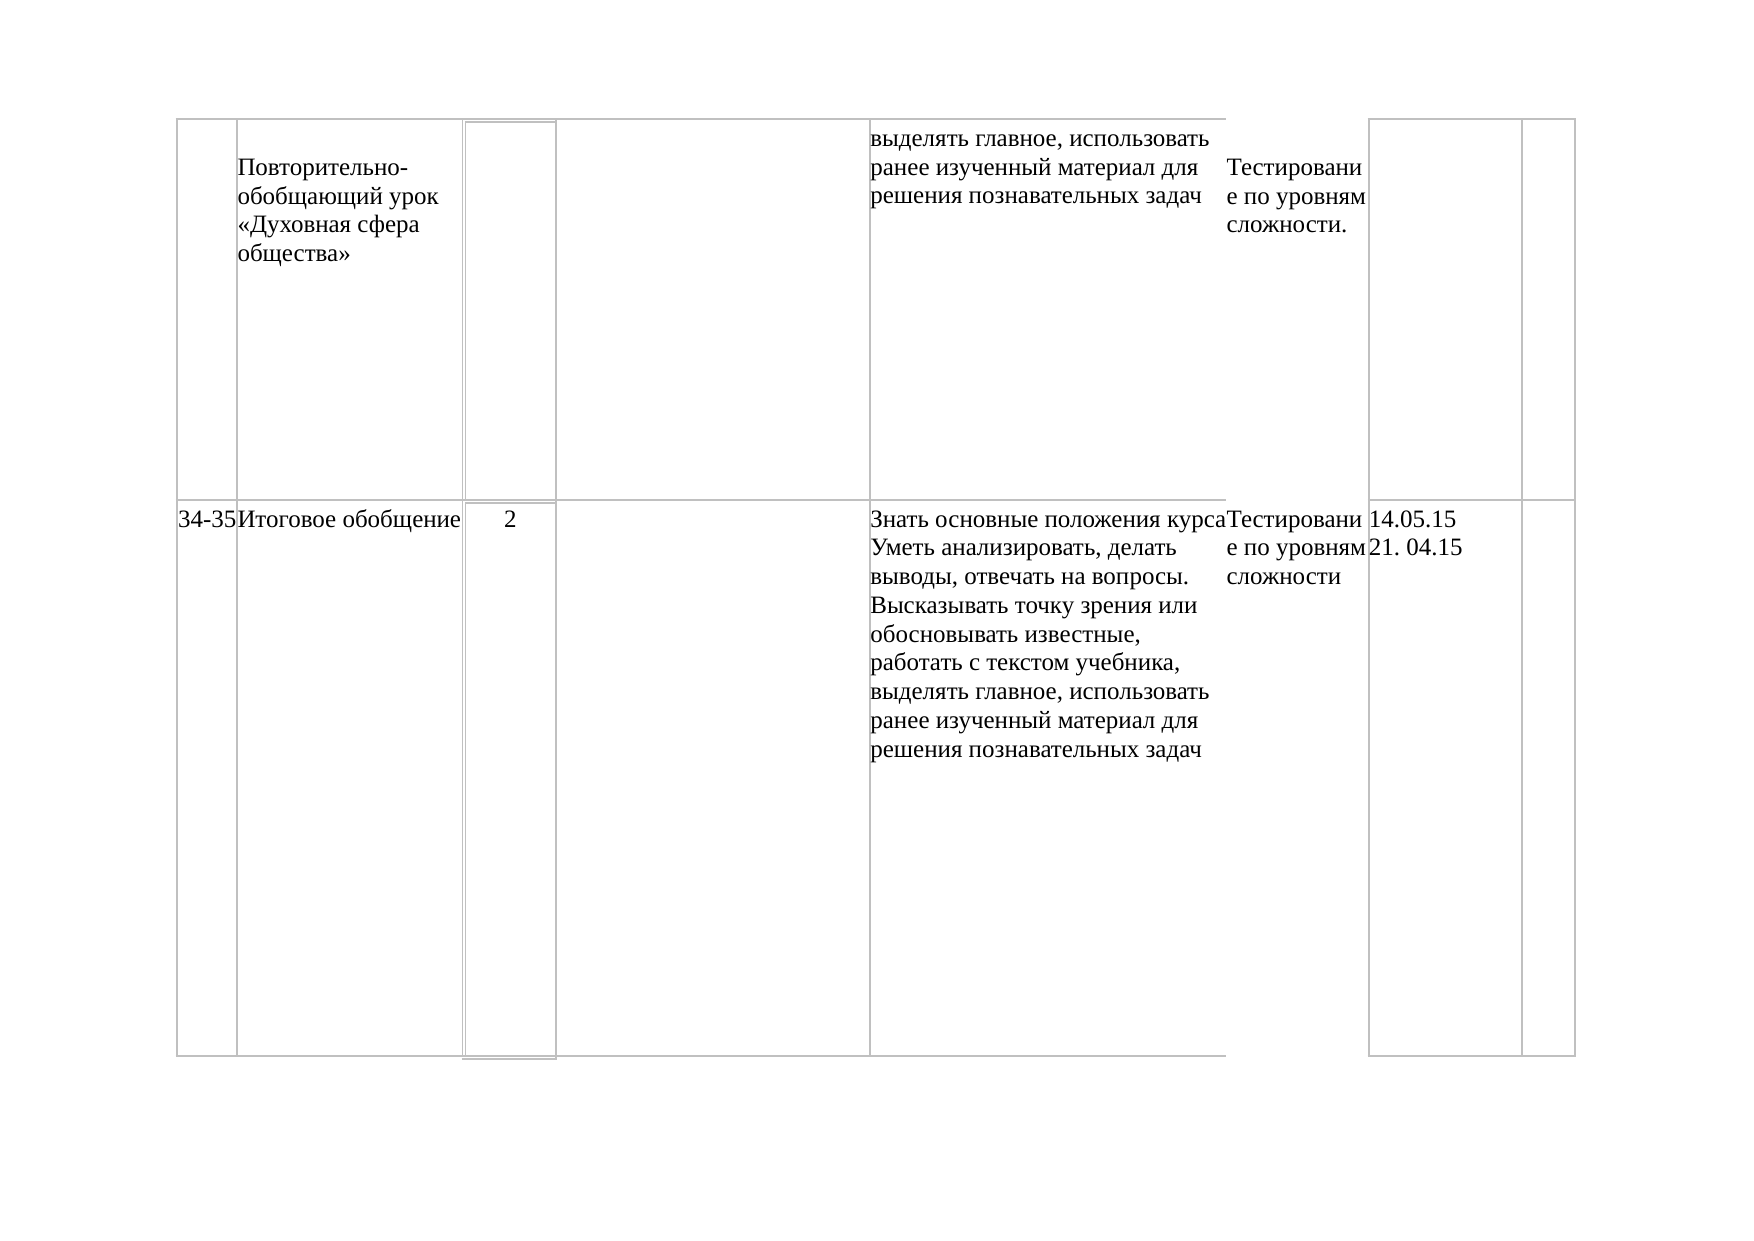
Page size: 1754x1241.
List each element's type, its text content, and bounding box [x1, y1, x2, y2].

table_cell Тестирование по уровням сложности [1226, 499, 1368, 1055]
table_cell Знать основные положения курса Уметь анализировать, делать выводы, отвечать на вопросы. Высказывать точку зрения или обосновывать известные, работать с текстом учебника, выделять главное, использовать ранее изученный материал для решения познавательных задач [871, 501, 1226, 1055]
table_cell 2 [466, 504, 555, 1055]
table_cell Тестирование по уровням сложности. [1226, 118, 1368, 499]
table_cell Итоговое обобщение [238, 501, 462, 1055]
table_cell 34-35 [178, 501, 236, 1055]
table_cell [557, 120, 869, 499]
table_cell [466, 123, 555, 499]
table_cell [1523, 501, 1574, 1055]
table_cell [1370, 120, 1521, 499]
table_cell [178, 120, 236, 499]
table_cell 14.05.15 21. 04.15 [1370, 501, 1521, 1055]
table_cell [557, 501, 869, 1055]
table_cell Повторительно-обобщающий урок «Духовная сфера общества» [238, 120, 462, 499]
table_cell выделять главное, использовать ранее изученный материал для решения познавательных задач [871, 120, 1226, 499]
table_cell [1523, 120, 1574, 499]
